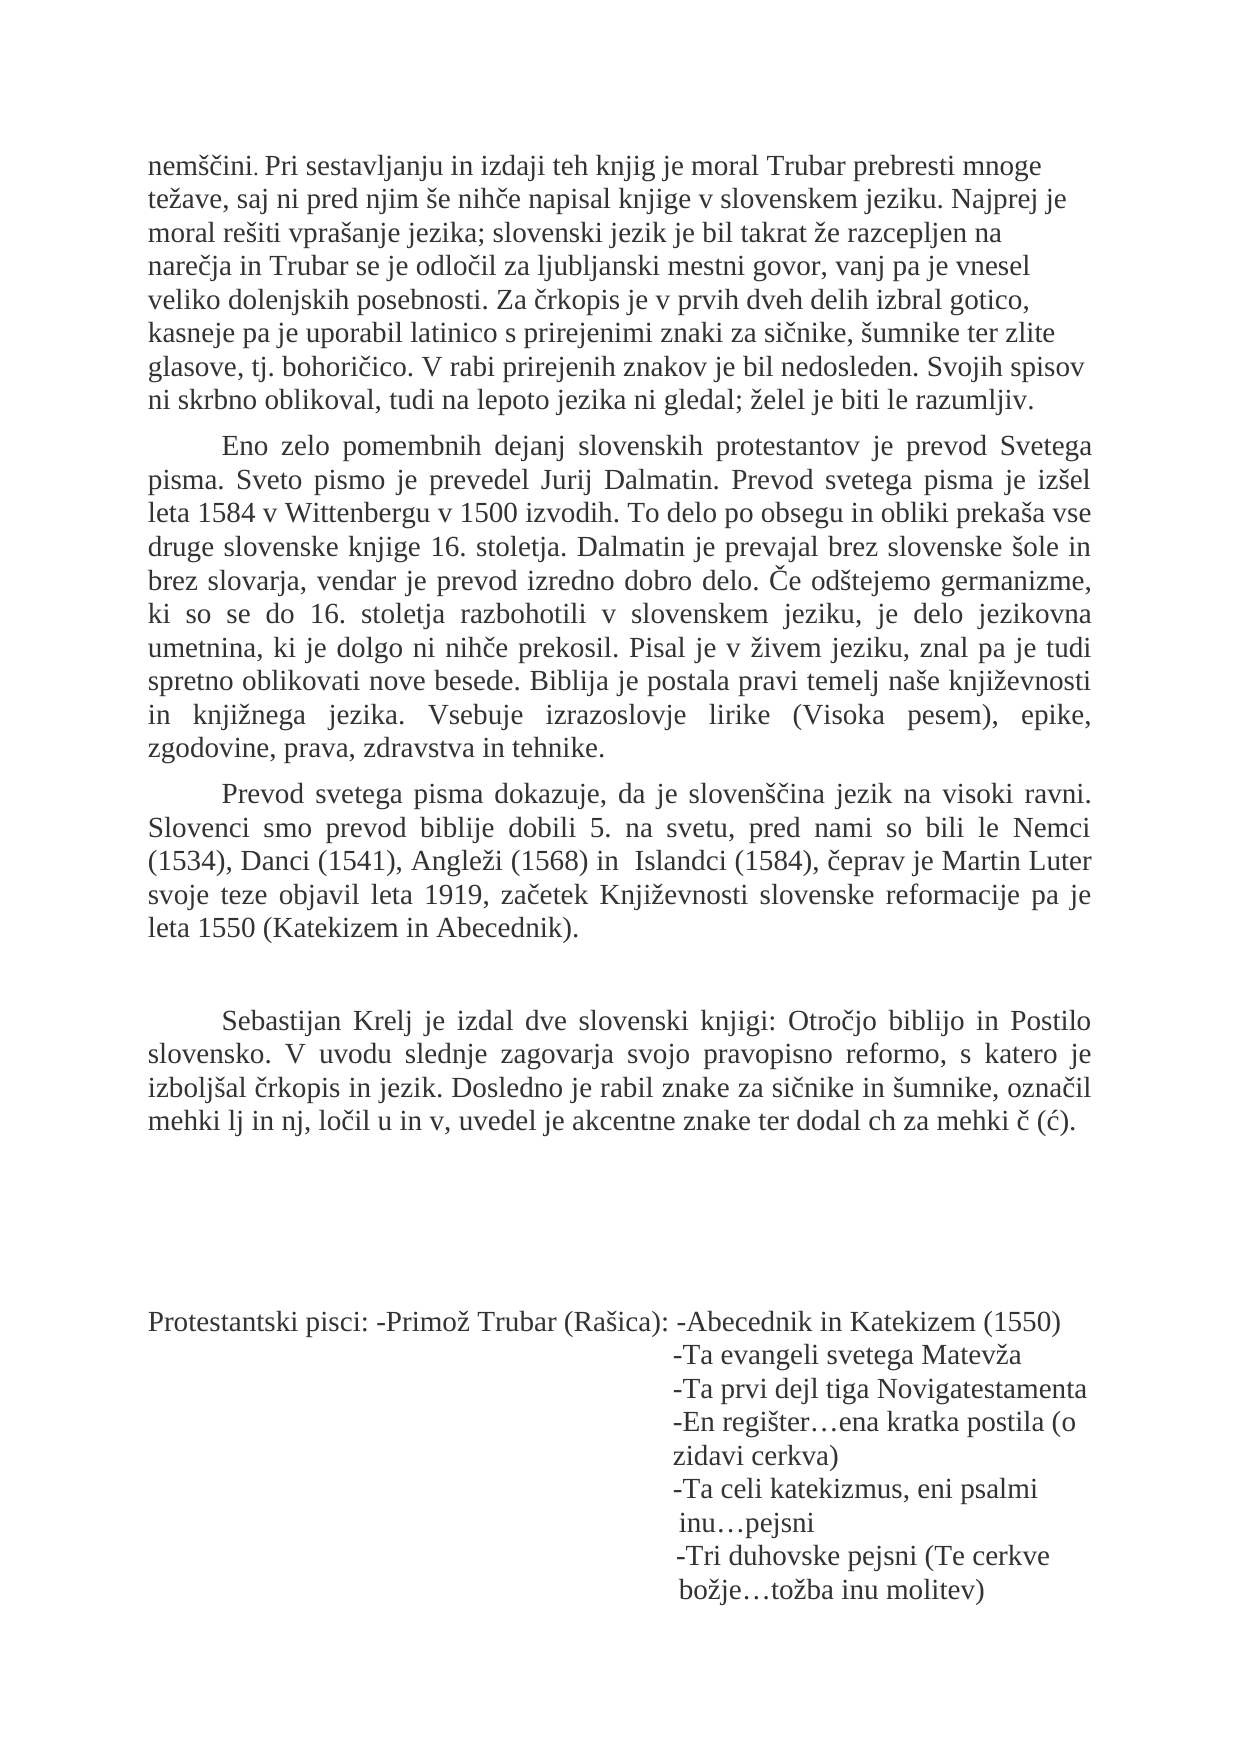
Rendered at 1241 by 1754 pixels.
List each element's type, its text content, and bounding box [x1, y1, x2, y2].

text nemščini. Pri sestavljanju in izdaji teh knjig je moral Trubar prebresti mnoge težave, saj ni pred njim še nihče napisal knjige v slovenskem jeziku. Najprej je moral rešiti vprašanje jezika; slovenski jezik je bil takrat že razcepljen na narečja in Trubar se je odločil za ljubljanski mestni govor, vanj pa je vnesel veliko dolenjskih posebnosti. Za črkopis je v prvih dveh delih izbral gotico, kasneje pa je uporabil latinico s prirejenimi znaki za sičnike, šumnike ter zlite glasove, tj. bohoričico. V rabi prirejenih znakov je bil nedosleden. Svojih spisov ni skrbno oblikoval, tudi na lepoto jezika ni gledal; želel je biti le razumljiv. [148, 148, 1093, 416]
text -Ta prvi dejl tiga Novigatestamenta [148, 1371, 1093, 1404]
text Prevod svetega pisma dokazuje, da je slovenščina jezik na visoki ravni. Slovenci smo prevod biblije dobili 5. na svetu, pred nami so bili le Nemci (1534), Danci (1541), Angleži (1568) in Islandci (1584), čeprav je Martin Luter svoje teze objavil leta 1919, začetek Književnosti slovenske reformacije pa je leta 1550 (Katekizem in Abecednik). [148, 776, 1093, 944]
text -Tri duhovske pejsni (Te cerkve božje…tožba inu molitev) [148, 1538, 1093, 1606]
text -Ta celi katekizmus, eni psalmi inu…pejsni [148, 1471, 1093, 1538]
text -En regišter…ena kratka postila (o [148, 1404, 1093, 1438]
text Eno zelo pomembnih dejanj slovenskih protestantov je prevod Svetega pisma. Sveto pismo je prevedel Jurij Dalmatin. Prevod svetega pisma je izšel leta 1584 v Wittenbergu v 1500 izvodih. To delo po obsegu in obliki prekaša vse druge slovenske knjige 16. stoletja. Dalmatin je prevajal brez slovenske šole in brez slovarja, vendar je prevod izredno dobro delo. Če odštejemo germanizme, ki so se do 16. stoletja razbohotili v slovenskem jeziku, je delo jezikovna umetnina, ki je dolgo ni nihče prekosil. Pisal je v živem jeziku, znal pa je tudi spretno oblikovati nove besede. Biblija je postala pravi temelj naše književnosti in knjižnega jezika. Vsebuje izrazoslovje lirike (Visoka pesem), epike, zgodovine, prava, zdravstva in tehnike. [148, 428, 1093, 764]
text zidavi cerkva) [148, 1438, 1093, 1471]
text Sebastijan Krelj je izdal dve slovenski knjigi: Otročjo biblijo in Postilo slovensko. V uvodu slednje zagovarja svojo pravopisno reformo, s katero je izboljšal črkopis in jezik. Dosledno je rabil znake za sičnike in šumnike, označil mehki lj in nj, ločil u in v, uvedel je akcentne znake ter dodal ch za mehki č (ć). [148, 1003, 1093, 1137]
text Protestantski pisci: -Primož Trubar (Rašica): -Abecednik in Katekizem (1550) [148, 1304, 1093, 1337]
text -Ta evangeli svetega Matevža [148, 1337, 1093, 1371]
